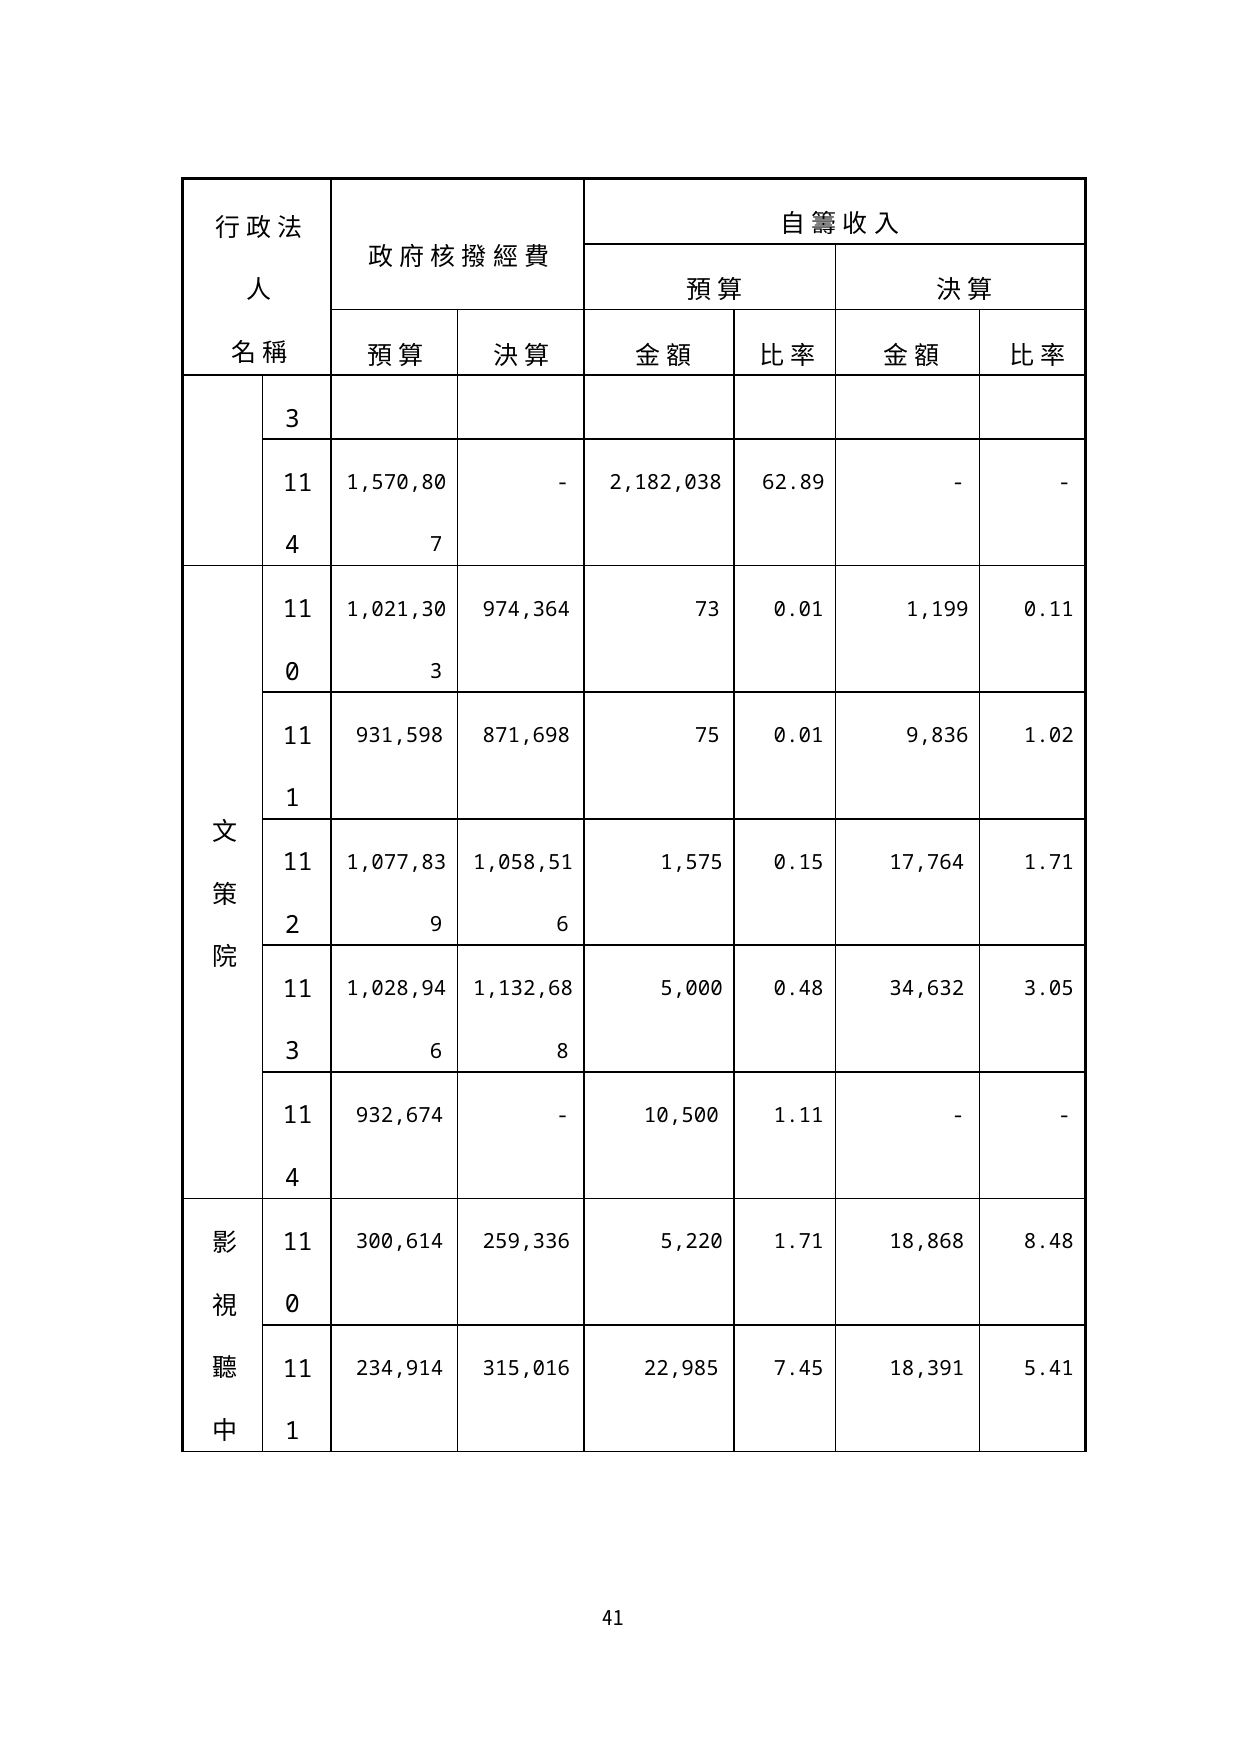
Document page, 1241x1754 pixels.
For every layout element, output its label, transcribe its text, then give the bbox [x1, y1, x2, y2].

table_cell 1,570,807 [332, 440, 457, 565]
table_cell 315,016 [458, 1326, 583, 1451]
table_cell 0.01 [735, 693, 835, 818]
table_cell 1,132,688 [458, 946, 583, 1071]
table_cell 113 [263, 946, 330, 1071]
table_cell 3 [263, 376, 330, 438]
table_cell 73 [585, 566, 733, 691]
table_cell [585, 376, 733, 438]
table_cell 預算 [332, 310, 457, 374]
table_cell 974,364 [458, 566, 583, 691]
table_cell 110 [263, 566, 330, 691]
table_cell 22,985 [585, 1326, 733, 1451]
table_cell 1.71 [980, 820, 1084, 944]
table_cell 決算 [836, 245, 1084, 308]
table_cell 5,220 [585, 1199, 733, 1324]
table_cell 234,914 [332, 1326, 457, 1451]
table_cell 1.02 [980, 693, 1084, 818]
table_cell 259,336 [458, 1199, 583, 1324]
table_cell 2,182,038 [585, 440, 733, 565]
table_cell 文策院 [184, 566, 262, 1197]
table_header 行政法人 名稱 [184, 180, 330, 374]
table_cell [836, 376, 979, 438]
table_cell 1,058,516 [458, 820, 583, 944]
table_cell 114 [263, 1073, 330, 1197]
table_cell 5.41 [980, 1326, 1084, 1451]
table_cell 110 [263, 1199, 330, 1324]
table_cell 931,598 [332, 693, 457, 818]
table_cell 1.71 [735, 1199, 835, 1324]
table_cell 111 [263, 693, 330, 818]
table_cell 0.01 [735, 566, 835, 691]
table_cell 111 [263, 1326, 330, 1451]
table_header 自籌收入 [585, 180, 1084, 243]
table_cell - [836, 440, 979, 565]
table_cell 0.48 [735, 946, 835, 1071]
table_cell 3.05 [980, 946, 1084, 1071]
table_cell 0.15 [735, 820, 835, 944]
table_cell 10,500 [585, 1073, 733, 1197]
table_cell - [458, 440, 583, 565]
table_cell - [980, 440, 1084, 565]
table_cell [332, 376, 457, 438]
table_cell 1,199 [836, 566, 979, 691]
table_cell [458, 376, 583, 438]
table_cell 7.45 [735, 1326, 835, 1451]
table_cell 比率 [980, 310, 1084, 374]
table_cell 預算 [585, 245, 835, 308]
table_cell 5,000 [585, 946, 733, 1071]
table_cell 17,764 [836, 820, 979, 944]
table_cell 決算 [458, 310, 583, 374]
table_cell 0.11 [980, 566, 1084, 691]
table_cell 影視聽中 [184, 1199, 262, 1451]
table_header 政府核撥經費 [332, 180, 583, 308]
table_cell 300,614 [332, 1199, 457, 1324]
table_cell 1.11 [735, 1073, 835, 1197]
table_cell - [458, 1073, 583, 1197]
table_cell 112 [263, 820, 330, 944]
table_cell 1,077,839 [332, 820, 457, 944]
table_cell 932,674 [332, 1073, 457, 1197]
table_cell 1,028,946 [332, 946, 457, 1071]
table_cell 比率 [735, 310, 835, 374]
table_cell [735, 376, 835, 438]
table_cell 18,391 [836, 1326, 979, 1451]
table_cell - [980, 1073, 1084, 1197]
table_cell 114 [263, 440, 330, 565]
table_cell 18,868 [836, 1199, 979, 1324]
table_cell - [836, 1073, 979, 1197]
table_cell 1,021,303 [332, 566, 457, 691]
table_cell [184, 376, 262, 565]
table_cell 871,698 [458, 693, 583, 818]
table_cell [980, 376, 1084, 438]
table_cell 62.89 [735, 440, 835, 565]
table_cell 75 [585, 693, 733, 818]
table_cell 9,836 [836, 693, 979, 818]
table_cell 1,575 [585, 820, 733, 944]
table_cell 34,632 [836, 946, 979, 1071]
table_cell 8.48 [980, 1199, 1084, 1324]
table_cell 金額 [836, 310, 979, 374]
table_cell 金額 [585, 310, 733, 374]
